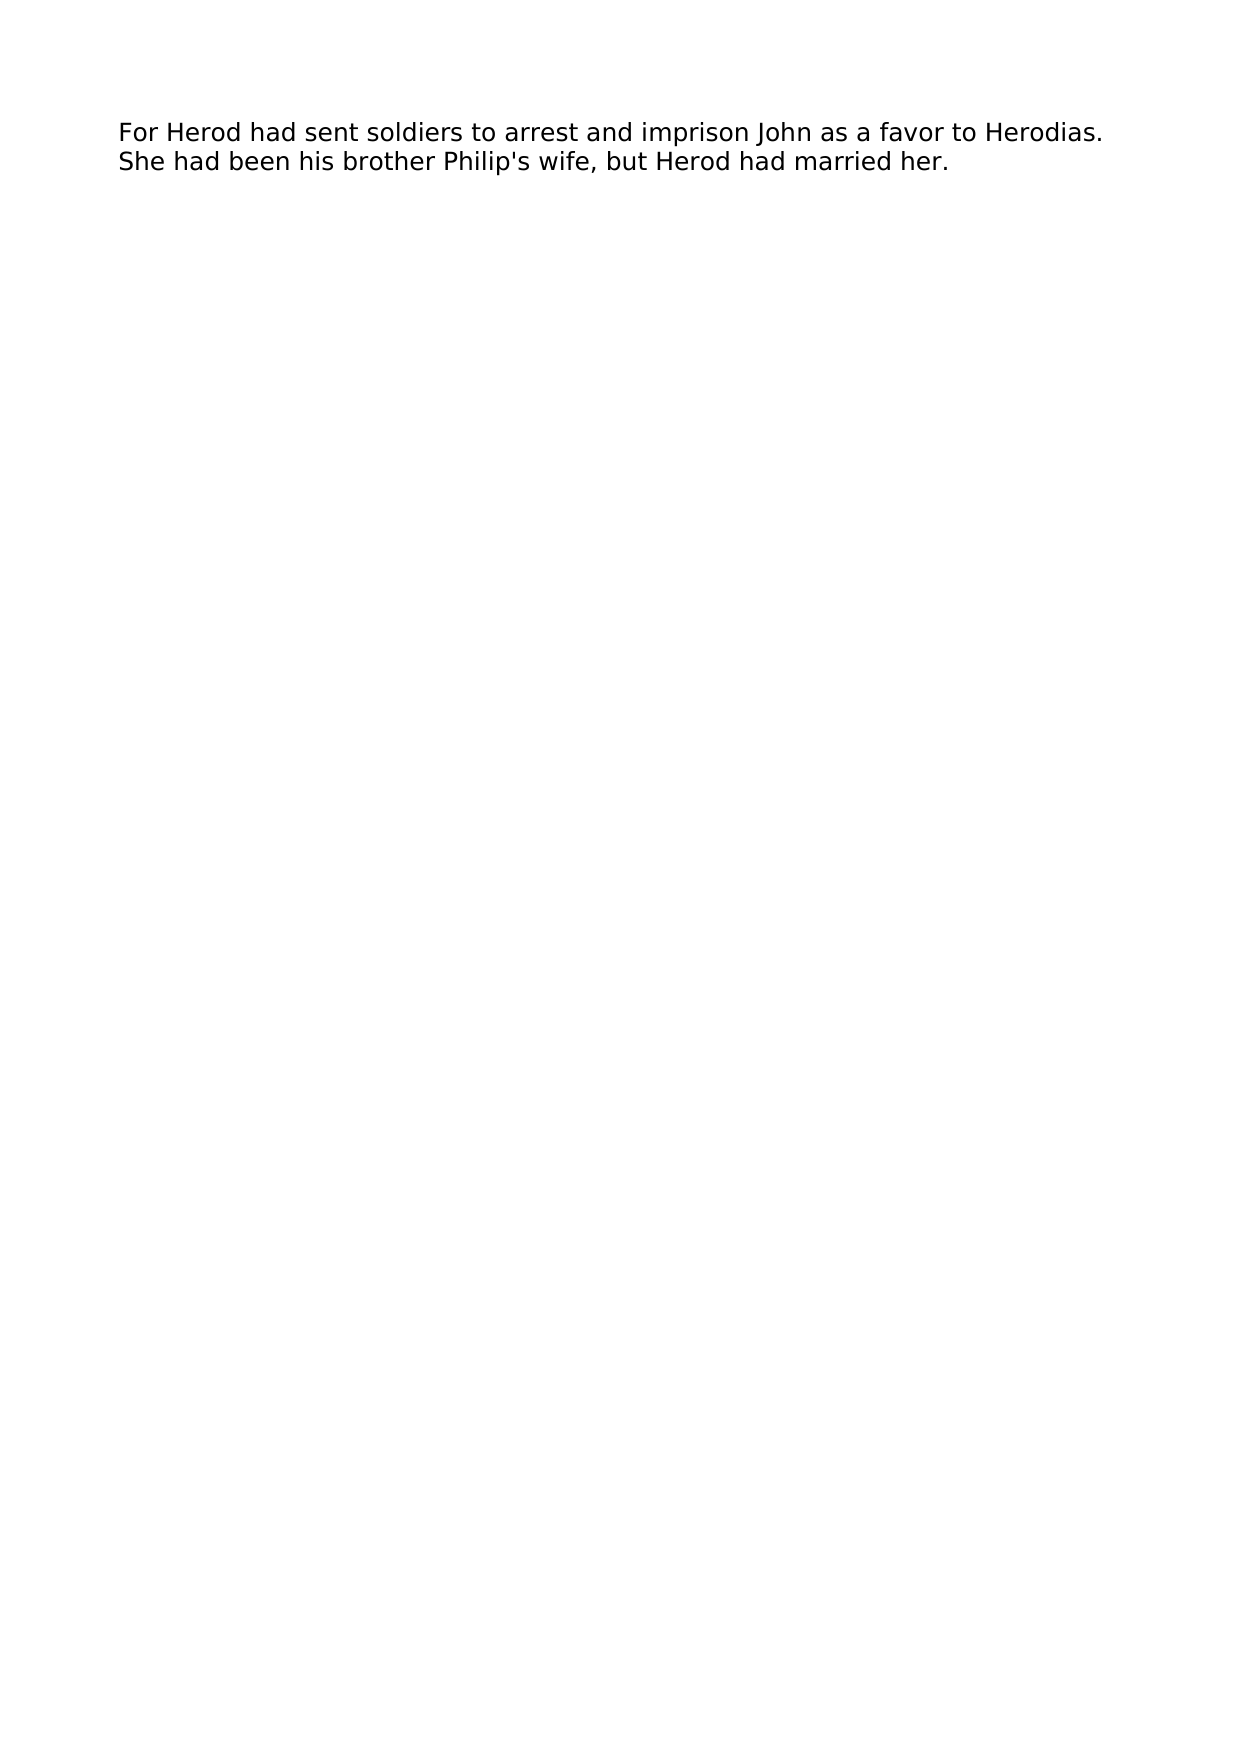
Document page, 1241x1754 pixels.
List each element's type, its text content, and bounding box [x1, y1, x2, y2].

text For Herod had sent soldiers to arrest and imprison John as a favor to Herodias. She had been his brother Philip's wife, but Herod had married her. [118, 118, 1122, 176]
